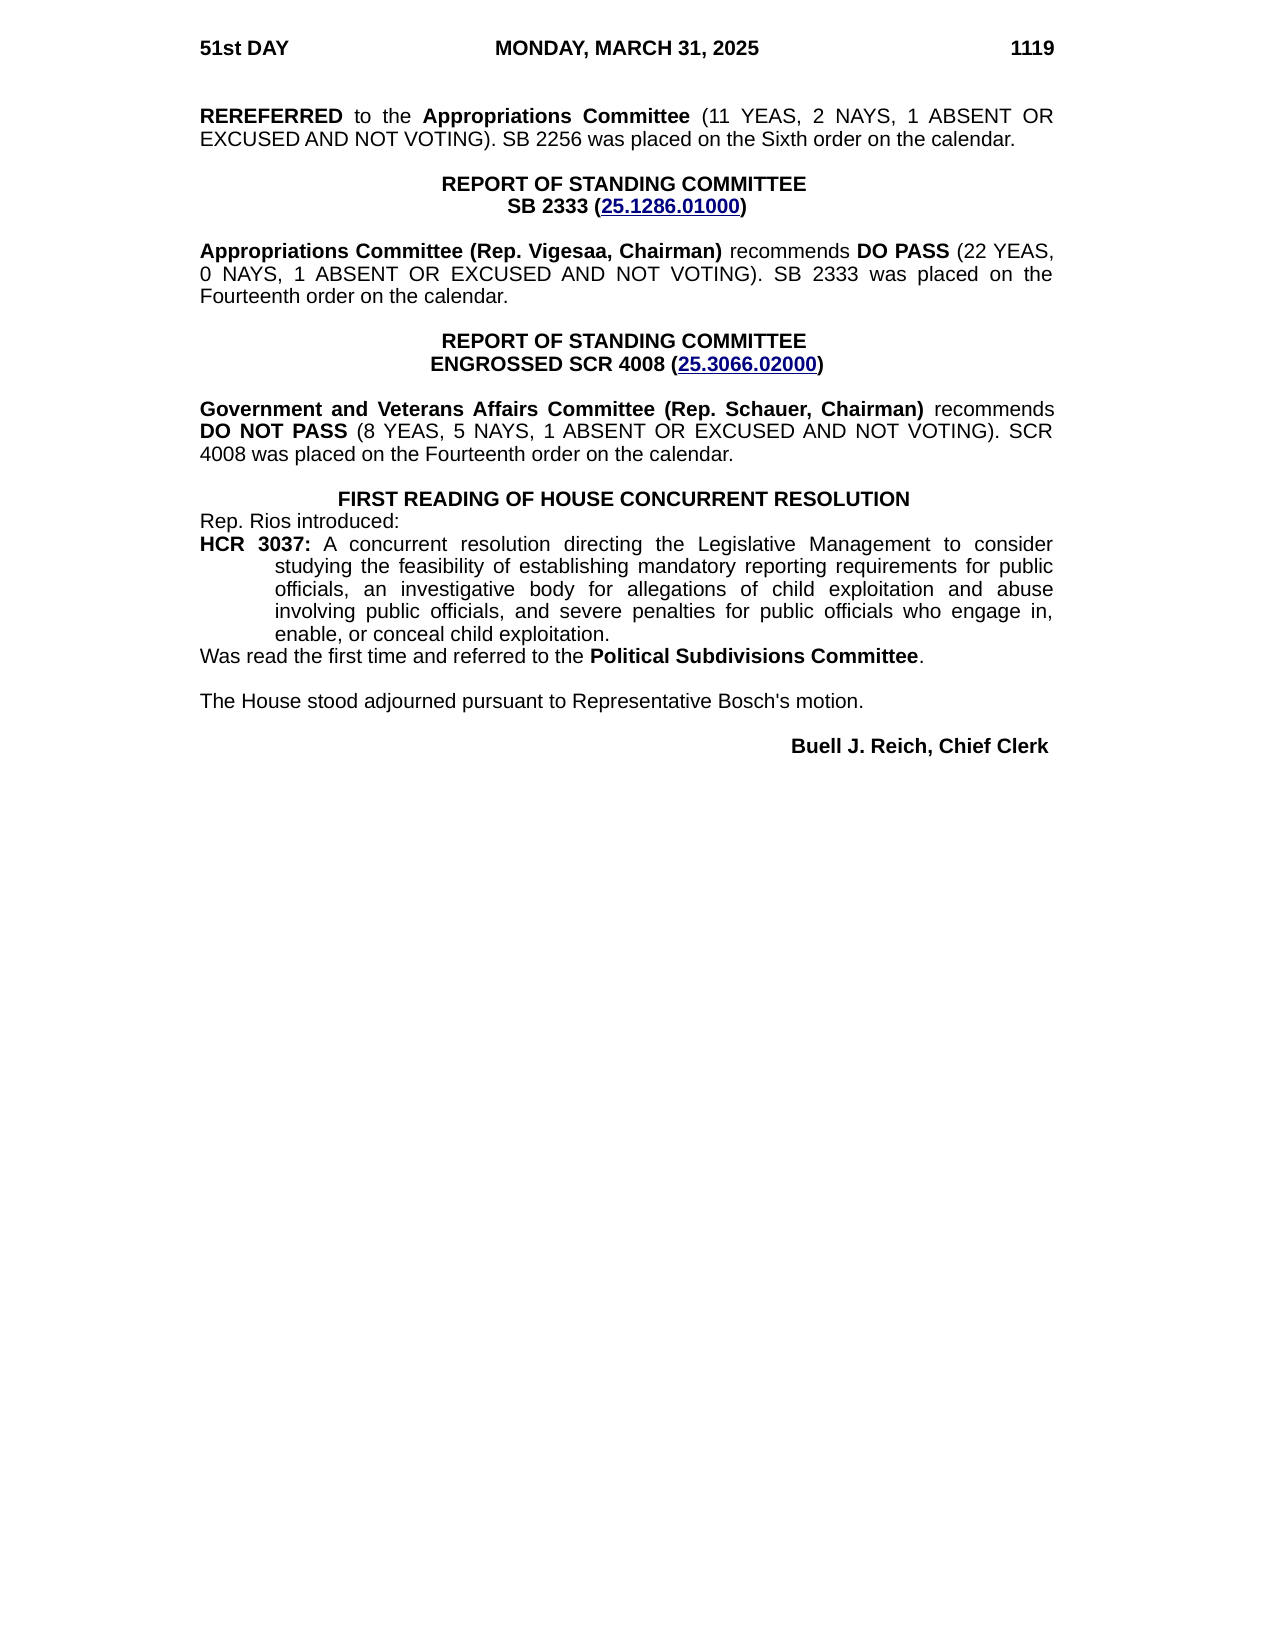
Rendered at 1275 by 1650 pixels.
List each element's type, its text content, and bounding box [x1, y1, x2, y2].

text Appropriations Committee (Rep. Vigesaa, Chairman) recommends DO PASS (22 YEAS, 0 NAYS, 1 ABSENT OR EXCUSED AND NOT VOTING). SB 2333 was placed on the Fourteenth order on the calendar. [199, 241, 1054, 308]
title HCR 3037: A concurrent resolution directing the Legislative Management to consider studying the feasibility of establishing mandatory reporting requirements for public officials, an investigative body for allegations of child exploitation and abuse involving public officials, and severe penalties for public officials who engage in, enable, or conceal child exploitation. [199, 533, 1054, 646]
text Rep. Rios introduced: [199, 511, 1054, 533]
text The House stood adjourned pursuant to Representative Bosch's motion. [199, 691, 1054, 713]
text REREFERRED to the Appropriations Committee (11 YEAS, 2 NAYS, 1 ABSENT OR EXCUSED AND NOT VOTING). SB 2256 was placed on the Sixth order on the calendar. [199, 106, 1054, 151]
text FIRST READING OF HOUSE CONCURRENT RESOLUTION [199, 488, 1054, 511]
subtitle Page 1119 [9, 9, 109, 57]
text Was read the first time and referred to the Political Subdivisions Committee. [199, 646, 1054, 668]
text REPORT OF STANDING COMMITTEE ENGROSSED SCR 4008 (25.3066.02000) [199, 331, 1054, 376]
text Buell J. Reich, Chief Clerk [199, 736, 1054, 758]
text Government and Veterans Affairs Committee (Rep. Schauer, Chairman) recommends DO NOT PASS (8 YEAS, 5 NAYS, 1 ABSENT OR EXCUSED AND NOT VOTING). SCR 4008 was placed on the Fourteenth order on the calendar. [199, 398, 1054, 466]
text REPORT OF STANDING COMMITTEE SB 2333 (25.1286.01000) [199, 173, 1054, 218]
text [0, 0, 118, 66]
